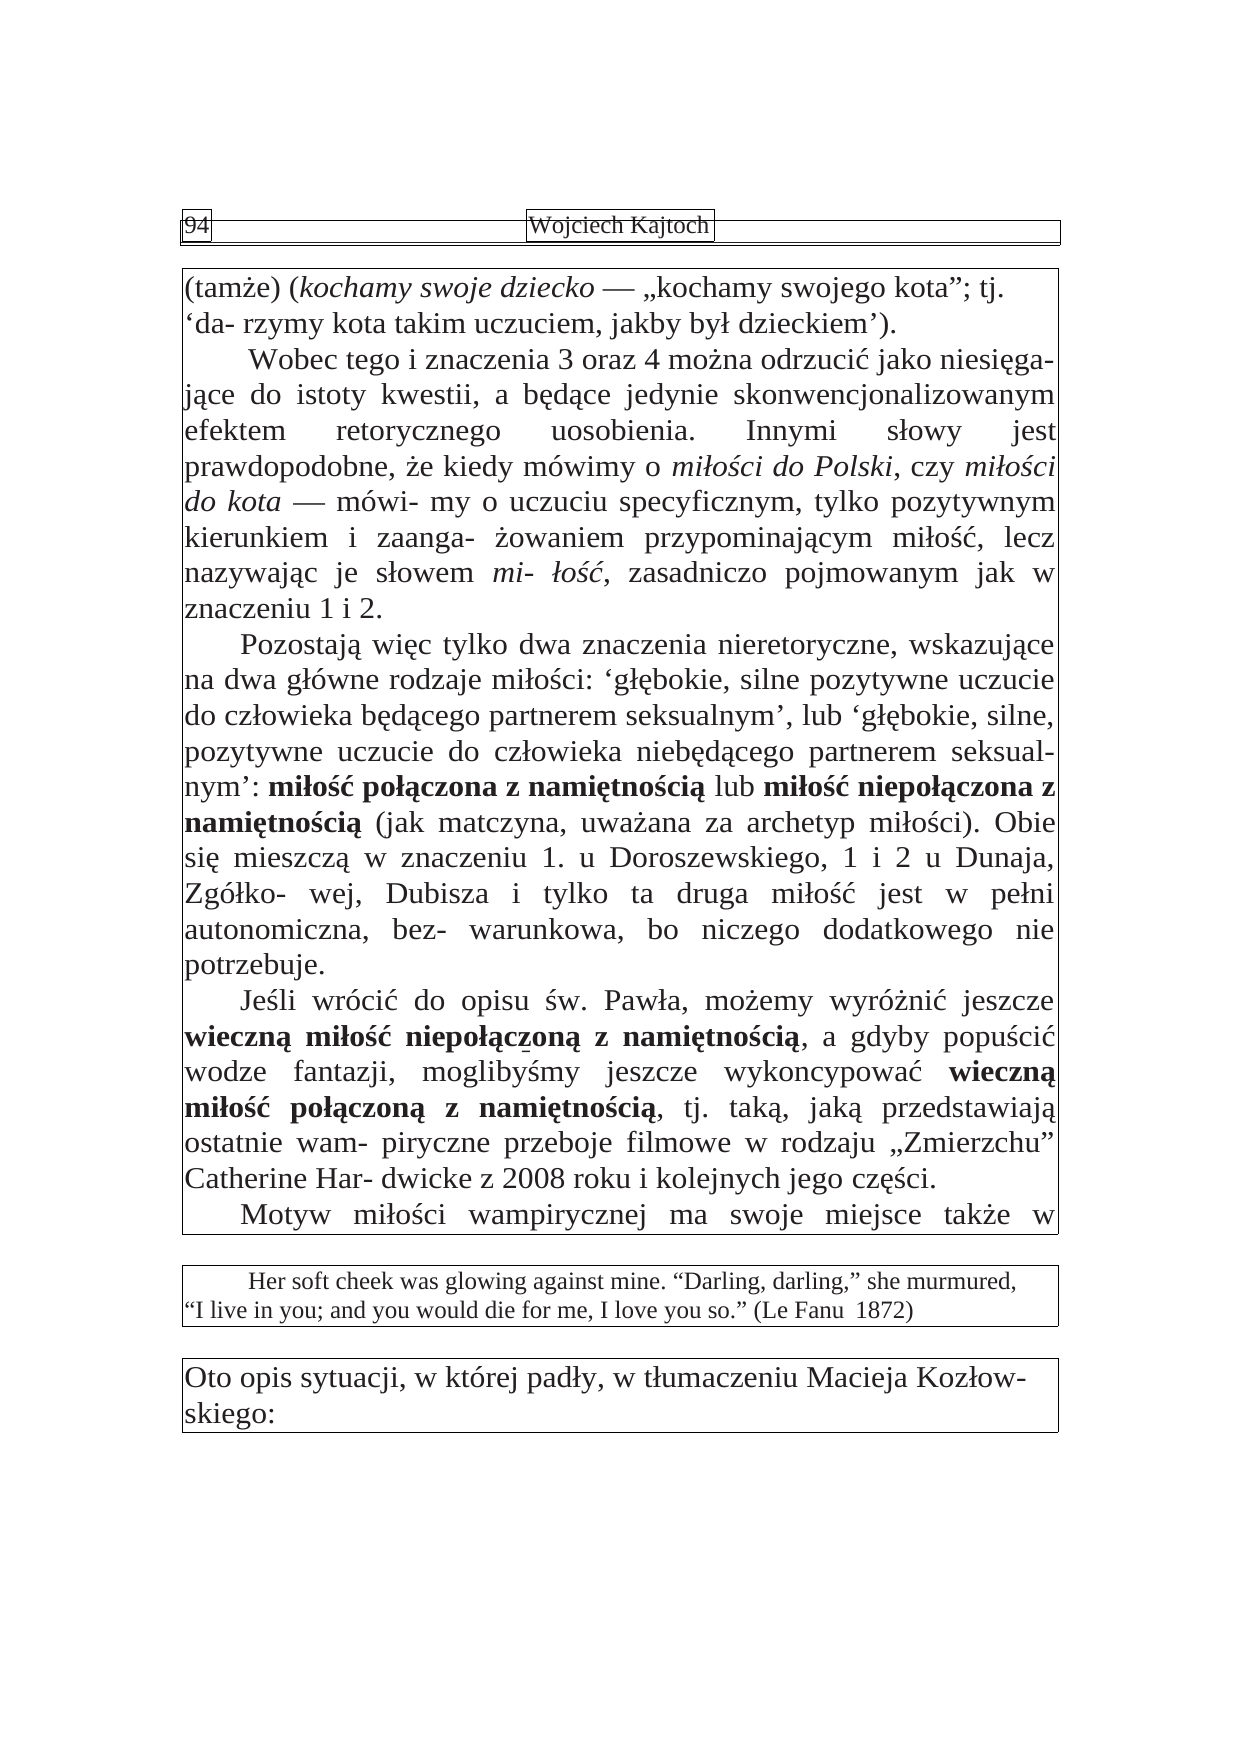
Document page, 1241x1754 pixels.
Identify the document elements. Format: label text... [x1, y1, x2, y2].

text Wojciech Kajtoch [528, 221, 714, 239]
text 94 [184, 210, 211, 220]
text 94 [184, 221, 211, 239]
text Wobec tego i znaczenia 3 oraz 4 można odrzucić jako niesięga- jące do istoty kwestii, a będące jedynie skonwencjonalizowanym efektem retorycznego uosobienia. Innymi słowy jest prawdopodobne, że kiedy mówimy o miłości do Polski, czy miłości do kota — mówi- my o uczuciu specyficznym, tylko pozytywnym kierunkiem i zaanga- żowaniem przypominającym miłość, lecz nazywając je słowem mi- łość, zasadniczo pojmowanym jak w znaczeniu 1 i 2. [184, 341, 1056, 625]
text Her soft cheek was glowing against mine. “Darling, darling,” she murmured, “I live in you; and you would die for me, I love you so.” (Le Fanu 1872) [184, 1266, 1036, 1324]
text Wojciech Kajtoch [528, 210, 714, 220]
text Jeśli wrócić do opisu św. Pawła, możemy wyróżnić jeszcze wieczną miłość niepołączoną z namiętnością, a gdyby popuścić wodze fantazji, moglibyśmy jeszcze wykoncypować wieczną miłość połączoną z namiętnością, tj. taką, jaką przedstawiają ostatnie wam- piryczne przeboje filmowe w rodzaju „Zmierzchu” Catherine Har- dwicke z 2008 roku i kolejnych jego części. [184, 982, 1056, 1195]
text (tamże) (kochamy swoje dziecko — „kochamy swojego kota”; tj. ‘da- rzymy kota takim uczuciem, jakby był dzieckiem’). [184, 270, 1058, 340]
text Pozostają więc tylko dwa znaczenia nieretoryczne, wskazujące na dwa główne rodzaje miłości: ‘głębokie, silne pozytywne uczucie do człowieka będącego partnerem seksualnym’, lub ‘głębokie, silne, pozytywne uczucie do człowieka niebędącego partnerem seksual- nym’: miłość połączona z namiętnością lub miłość niepołączona z namiętnością (jak matczyna, uważana za archetyp miłości). Obie się mieszczą w znaczeniu 1. u Doroszewskiego, 1 i 2 u Dunaja, Zgółko- wej, Dubisza i tylko ta druga miłość jest w pełni autonomiczna, bez- warunkowa, bo niczego dodatkowego nie potrzebuje. [184, 626, 1056, 981]
text Oto opis sytuacji, w której padły, w tłumaczeniu Macieja Kozłow- skiego: [184, 1359, 1058, 1429]
text Motyw miłości wampirycznej ma swoje miejsce także w tradycji literackiej. Słynne są słowa z „Carmilli” Josepha Sheridana Le Fanu (1814-1873): [184, 1196, 1055, 1234]
